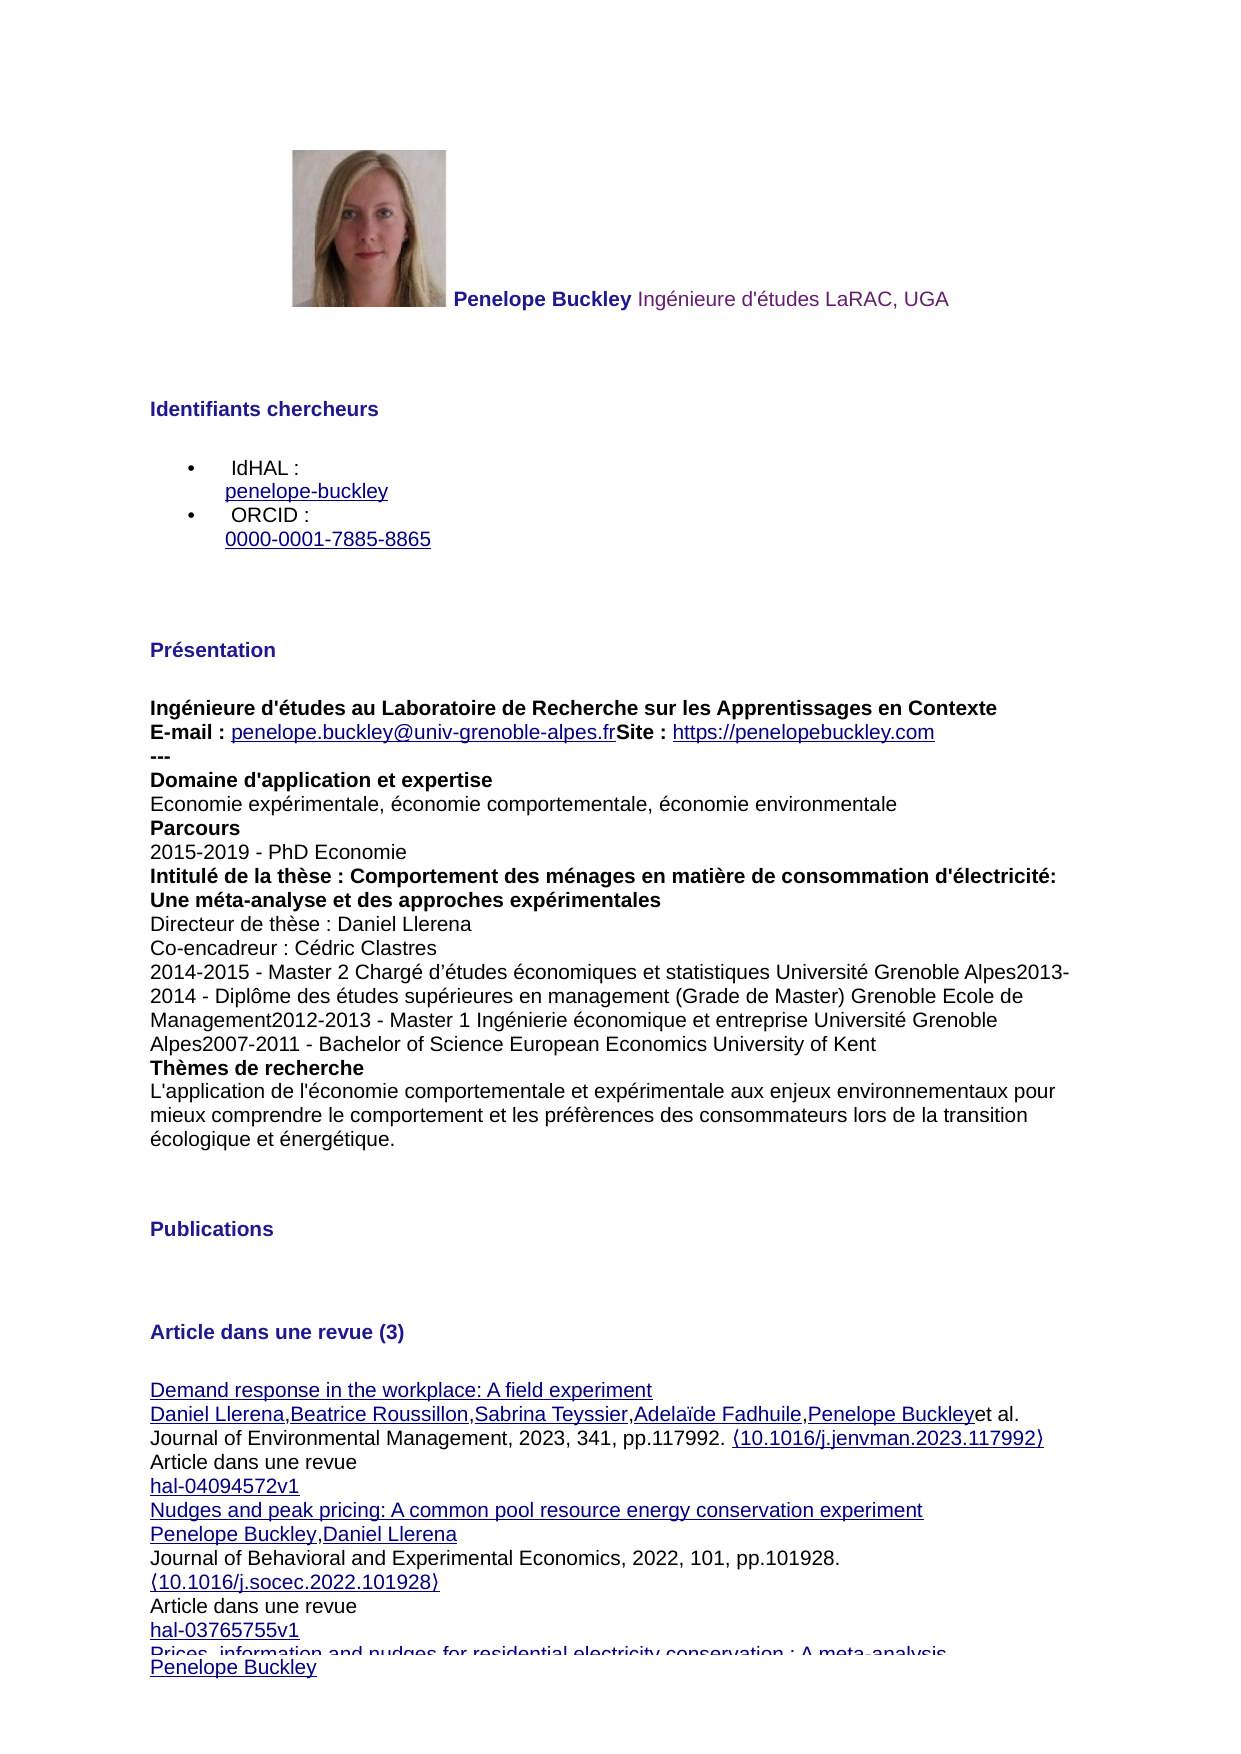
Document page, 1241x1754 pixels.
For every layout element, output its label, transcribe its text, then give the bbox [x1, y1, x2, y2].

list 0000-0001-7885-8865 [187, 527, 1090, 551]
text 2014-2015 - Master 2 Chargé d’études économiques et statistiques Université Grenoble Alpes2013-2014 - Diplôme des études supérieures en management (Grade de Master) Grenoble Ecole de Management2012-2013 - Master 1 Ingénierie économique et entreprise Université Grenoble Alpes2007-2011 - Bachelor of Science European Economics University of Kent [150, 959, 1090, 1055]
text L'application de l'économie comportementale et expérimentale aux enjeux environnementaux pour mieux comprendre le comportement et les préfèrences des consommateurs lors de la transition écologique et énergétique. [150, 1079, 1090, 1151]
list ORCID : [187, 503, 1090, 527]
subtitle Publications [150, 1217, 1090, 1241]
text Directeur de thèse : Daniel Llerena [150, 912, 1090, 936]
text 2015-2019 - PhD Economie [150, 840, 1090, 864]
text Economie expérimentale, économie comportementale, économie environmentale [150, 792, 1090, 816]
table_header Demand response in the workplace: A field experiment Daniel Llerena,Beatrice Roussillon,Sabrina Teyssier,Adelaïde Fadhuile,Penelope Buckleyet al. Journal of Environmental Management, 2023, 341, pp.117992. ⟨10.1016/j.jenvman.2023.117992⟩ Article dans une revue hal-04094572v1 [150, 1378, 1090, 1498]
subtitle Identifiants chercheurs [150, 397, 1090, 421]
subtitle Penelope Buckley Ingénieure d'études LaRAC, UGA [150, 150, 1090, 311]
text Ingénieure d'études au Laboratoire de Recherche sur les Apprentissages en Contexte [150, 696, 1090, 720]
table_cell Prices, information and nudges for residential electricity conservation : A meta-analysis Penelope Buckley [150, 1642, 1090, 1679]
list penelope-buckley [187, 479, 1090, 503]
text Parcours [150, 816, 1090, 840]
subtitle Article dans une revue (3) [150, 1320, 1090, 1344]
text Domaine d'application et expertise [150, 768, 1090, 792]
text Co-encadreur : Cédric Clastres [150, 936, 1090, 959]
text E-mail : penelope.buckley@univ-grenoble-alpes.frSite : https://penelopebuckley.com [150, 720, 1090, 744]
table_cell Nudges and peak pricing: A common pool resource energy conservation experiment Penelope Buckley,Daniel Llerena Journal of Behavioral and Experimental Economics, 2022, 101, pp.101928. ⟨10.1016/j.socec.2022.101928⟩ Article dans une revue hal-03765755v1 [150, 1498, 1090, 1642]
text --- [150, 744, 1090, 768]
picture [291, 150, 448, 307]
text Intitulé de la thèse : Comportement des ménages en matière de consommation d'électricité: Une méta-analyse et des approches expérimentales [150, 864, 1090, 912]
subtitle Présentation [150, 638, 1090, 662]
text Thèmes de recherche [150, 1055, 1090, 1079]
list IdHAL : [187, 455, 1090, 479]
